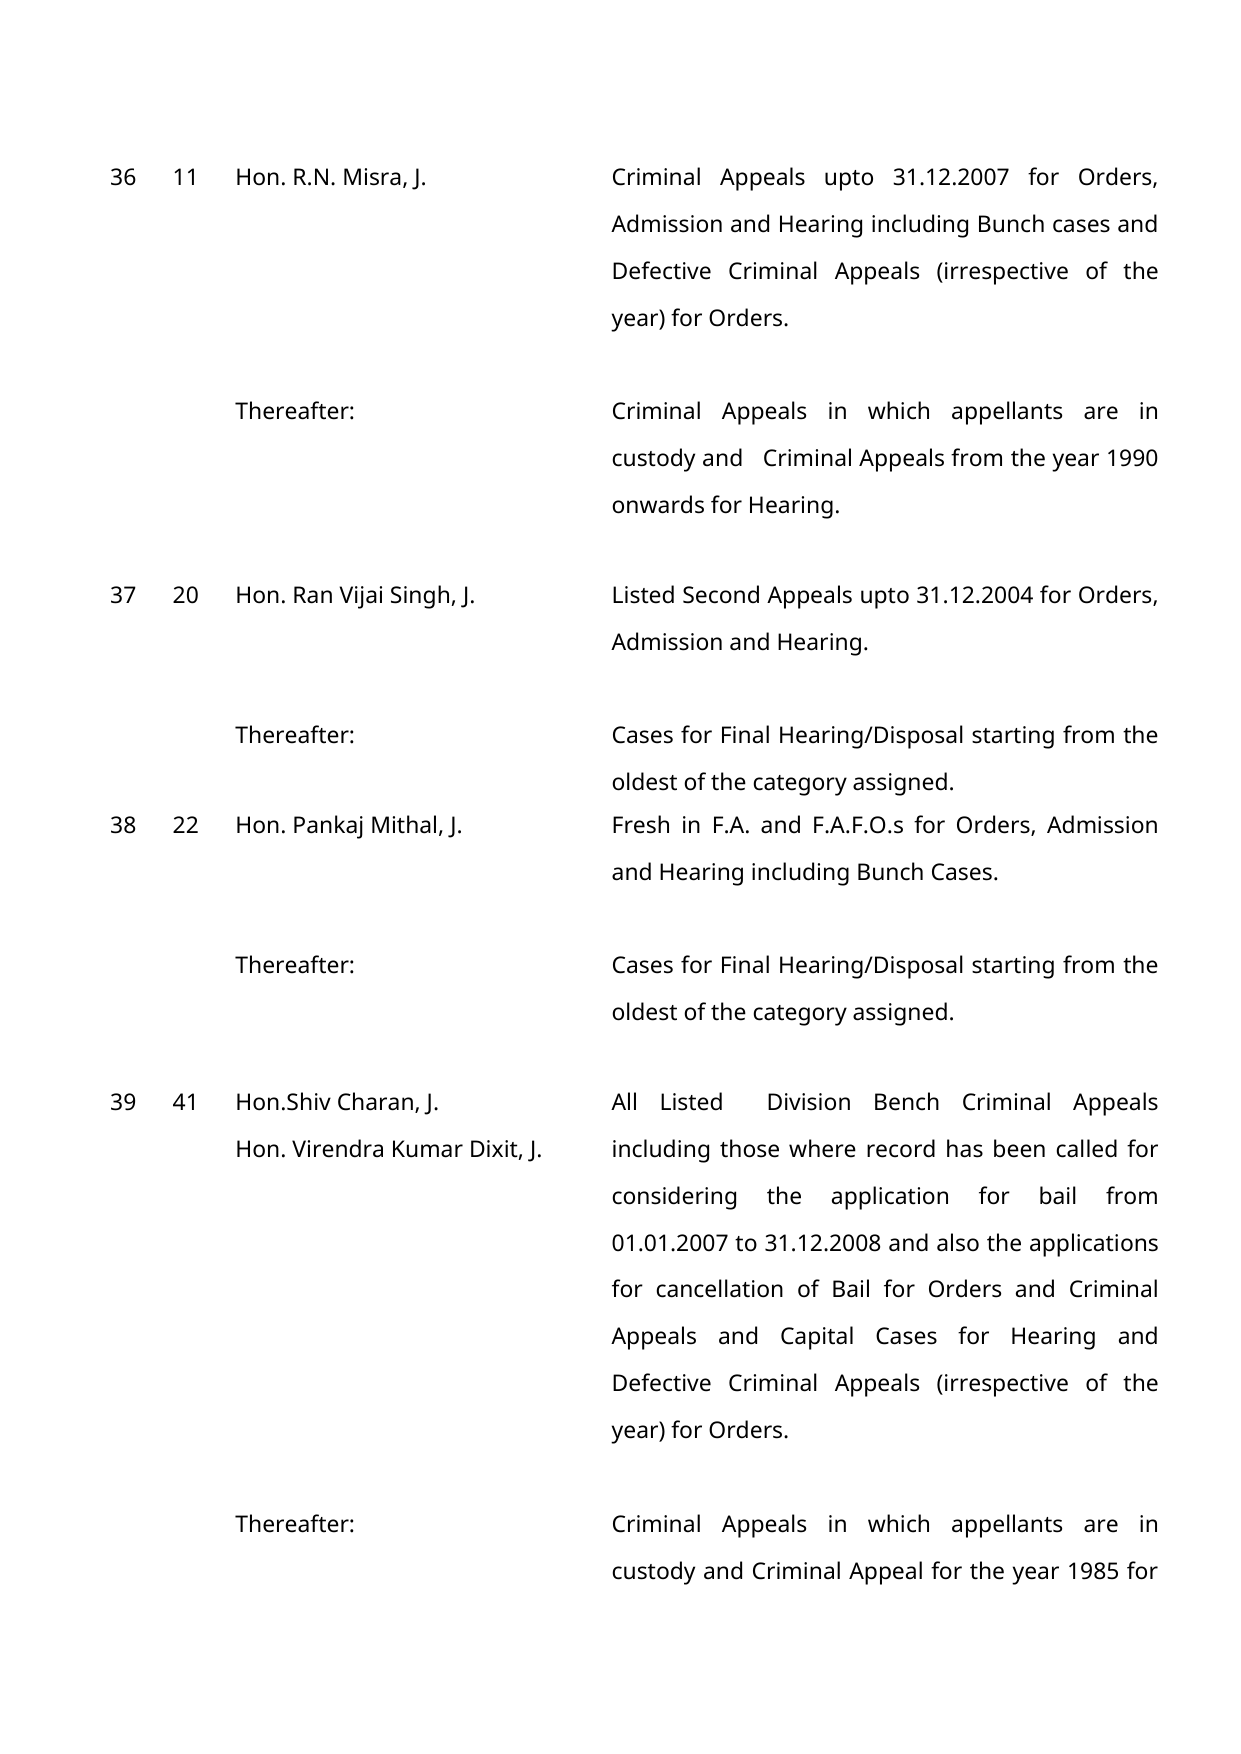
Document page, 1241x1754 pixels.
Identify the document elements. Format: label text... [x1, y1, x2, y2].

table_cell Hon. R.N. Misra, J. Thereafter: [229, 155, 606, 573]
table_cell Criminal Appeals upto 31.12.2007 for Orders, Admission and Hearing including Bunch cases and Defective Criminal Appeals (irrespective of the year) for Orders. Criminal Appeals in which appellants are in custody and Criminal Appeals from the year 1990 onwards for Hearing. [606, 155, 1165, 573]
table_cell [229, 113, 606, 155]
table_cell Hon. Ran Vijai Singh, J. Thereafter: [229, 573, 606, 803]
table_cell Listed Second Appeals upto 31.12.2004 for Orders, Admission and Hearing. Cases for Final Hearing/Disposal starting from the oldest of the category assigned. [606, 573, 1165, 803]
table_cell [104, 113, 167, 155]
table_cell Hon. Pankaj Mithal, J. Thereafter: [229, 803, 606, 1080]
table_cell 36 [104, 155, 167, 573]
table_cell 22 [167, 803, 229, 1080]
table_cell Fresh in F.A. and F.A.F.O.s for Orders, Admission and Hearing including Bunch Cases. Cases for Final Hearing/Disposal starting from the oldest of the category assigned. [606, 803, 1165, 1080]
table_cell 20 [167, 573, 229, 803]
table_cell [606, 113, 1165, 155]
table_cell [167, 113, 229, 155]
table_cell 39 [104, 1080, 167, 1592]
table_cell 37 [104, 573, 167, 803]
table_cell All Listed Division Bench Criminal Appeals including those where record has been called for considering the application for bail from 01.01.2007 to 31.12.2008 and also the applications for cancellation of Bail for Orders and Criminal Appeals and Capital Cases for Hearing and Defective Criminal Appeals (irrespective of the year) for Orders. Criminal Appeals in which appellants are in custody and Criminal Appeal for the year 1985 for [606, 1080, 1165, 1592]
table_cell 38 [104, 803, 167, 1080]
table_cell 11 [167, 155, 229, 573]
table_cell Hon.Shiv Charan, J. Hon. Virendra Kumar Dixit, J. Thereafter: [229, 1080, 606, 1592]
table_cell 41 [167, 1080, 229, 1592]
